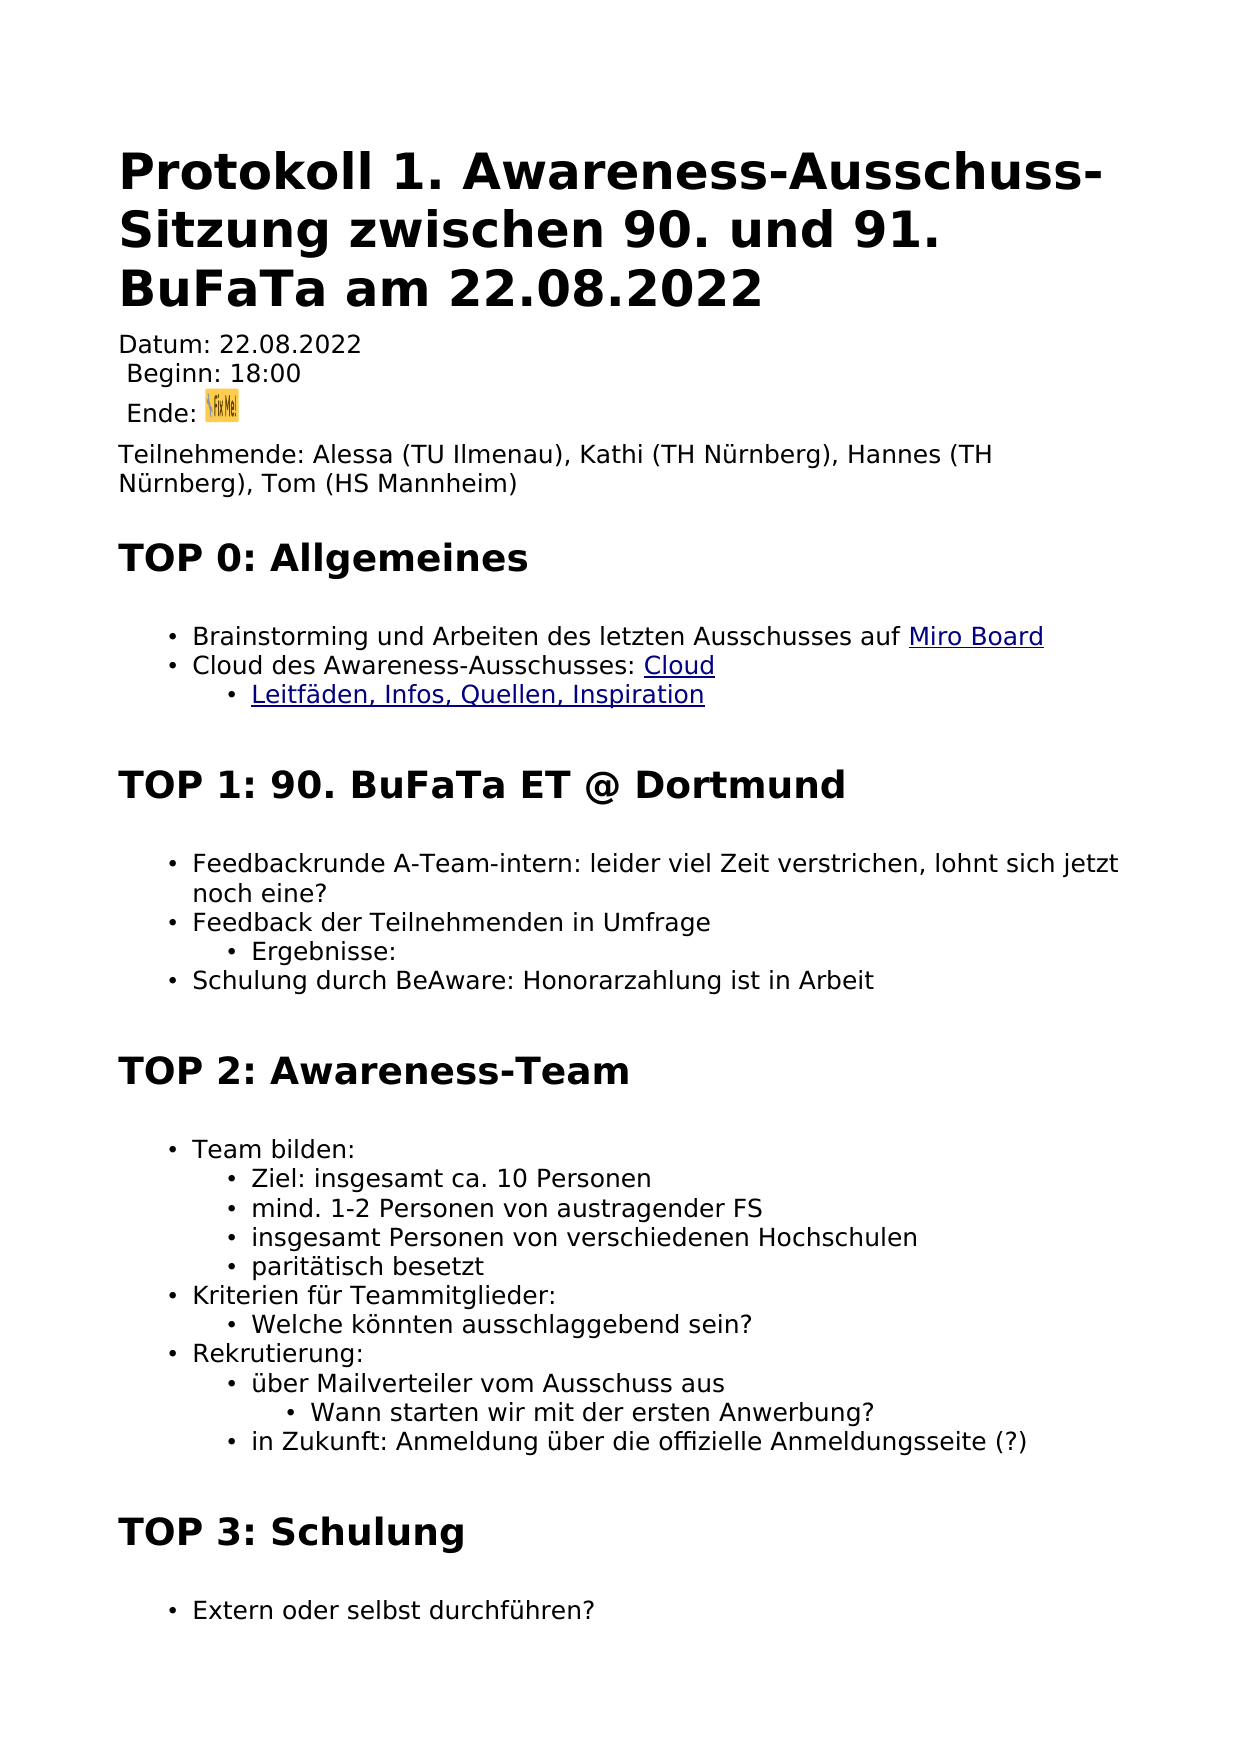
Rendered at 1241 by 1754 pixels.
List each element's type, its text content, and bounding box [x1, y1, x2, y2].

subtitle TOP 0: Allgemeines [118, 536, 1122, 580]
list Wann starten wir mit der ersten Anwerbung? [295, 1398, 1122, 1427]
list Cloud des Awareness-Ausschusses: Cloud [177, 651, 1122, 680]
list Kriterien für Teammitglieder: [177, 1281, 1122, 1311]
list Ergebnisse: [236, 937, 1122, 966]
list paritätisch besetzt [236, 1252, 1122, 1281]
list Feedback der Teilnehmenden in Umfrage [177, 908, 1122, 937]
list in Zukunft: Anmeldung über die offizielle Anmeldungsseite (?) [236, 1427, 1122, 1456]
subtitle TOP 2: Awareness-Team [118, 1050, 1122, 1093]
list Schulung durch BeAware: Honorarzahlung ist in Arbeit [177, 966, 1122, 995]
list Brainstorming und Arbeiten des letzten Ausschusses auf Miro Board [177, 622, 1122, 651]
list Extern oder selbst durchführen? [177, 1596, 1122, 1626]
subtitle Protokoll 1. Awareness-Ausschuss-Sitzung zwischen 90. und 91. BuFaTa am 22.08.2022 [118, 143, 1122, 318]
list über Mailverteiler vom Ausschuss aus [236, 1369, 1122, 1398]
list Welche könnten ausschlaggebend sein? [236, 1311, 1122, 1340]
list Ziel: insgesamt ca. 10 Personen [236, 1165, 1122, 1194]
list Rekrutierung: [177, 1340, 1122, 1369]
list Feedbackrunde A-Team-intern: leider viel Zeit verstrichen, lohnt sich jetzt noch eine? [177, 849, 1122, 908]
text Datum: 22.08.2022 Beginn: 18:00 Ende: [118, 330, 1122, 428]
list mind. 1-2 Personen von austragender FS [236, 1194, 1122, 1223]
list Team bilden: [177, 1136, 1122, 1165]
subtitle TOP 3: Schulung [118, 1511, 1122, 1554]
list insgesamt Personen von verschiedenen Hochschulen [236, 1223, 1122, 1252]
text Teilnehmende: Alessa (TU Ilmenau), Kathi (TH Nürnberg), Hannes (TH Nürnberg), Tom (HS Mannheim) [118, 441, 1122, 499]
subtitle TOP 1: 90. BuFaTa ET @ Dortmund [118, 764, 1122, 808]
list Leitfäden, Infos, Quellen, Inspiration [236, 680, 1122, 709]
